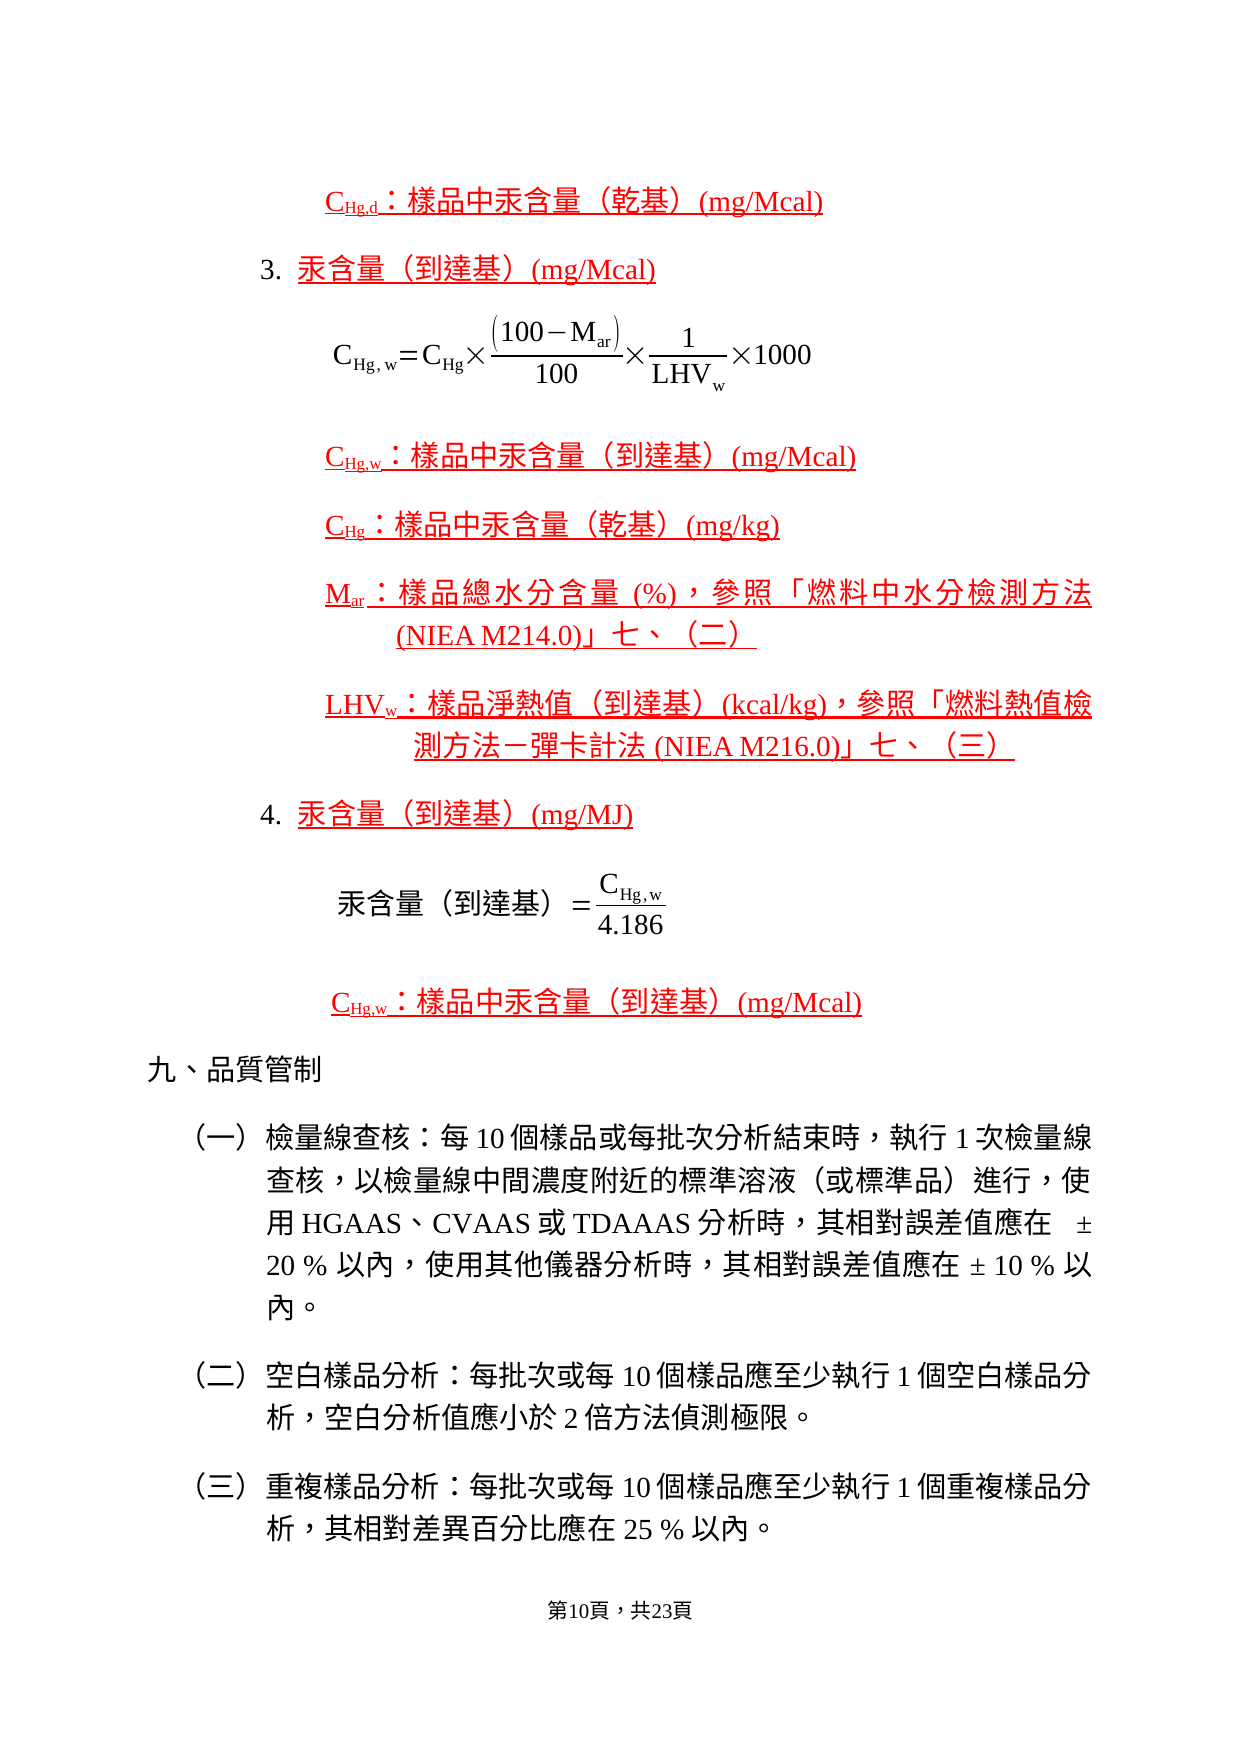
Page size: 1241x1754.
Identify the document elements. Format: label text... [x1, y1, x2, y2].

text CHg：樣品中汞含量（乾基）(mg/kg) [325, 501, 1092, 544]
list 重複樣品分析：每批次或每10個樣品應至少執行1個重複樣品分析，其相對差異百分比應在 25 % 以內。 [177, 1463, 1092, 1548]
text LHVw：樣品淨熱值（到達基）(kcal/kg)，參照「燃料熱值檢測方法－彈卡計法 (NIEA M216.0)」七、（三） [325, 680, 1092, 765]
text CHg,w：樣品中汞含量（到達基）(mg/Mcal) [331, 978, 1092, 1021]
text CHg,d：樣品中汞含量（乾基）(mg/Mcal) [325, 177, 1092, 219]
list 空白樣品分析：每批次或每10個樣品應至少執行1個空白樣品分析，空白分析值應小於2倍方法偵測極限。 [177, 1353, 1092, 1437]
text CHg,w：樣品中汞含量（到達基）(mg/Mcal) [325, 433, 1092, 475]
list 汞含量（到達基）(mg/Mcal) [260, 246, 1092, 288]
text Mar：樣品總水分含量 (%)，參照「燃料中水分檢測方法 (NIEA M214.0)」七、（二） [325, 570, 1092, 654]
list 檢量線查核：每10個樣品或每批次分析結束時，執行1次檢量線查核，以檢量線中間濃度附近的標準溶液（或標準品）進行，使用HGAAS、CVAAS或TDAAAS分析時，其相對誤差值應在 ± 20 % 以內，使用其他儀器分析時，其相對誤差值應在 ± 10 % 以內。 [177, 1115, 1092, 1327]
list 汞含量（到達基）(mg/MJ) [260, 791, 1092, 833]
list 九、品質管制 [148, 1047, 1092, 1089]
